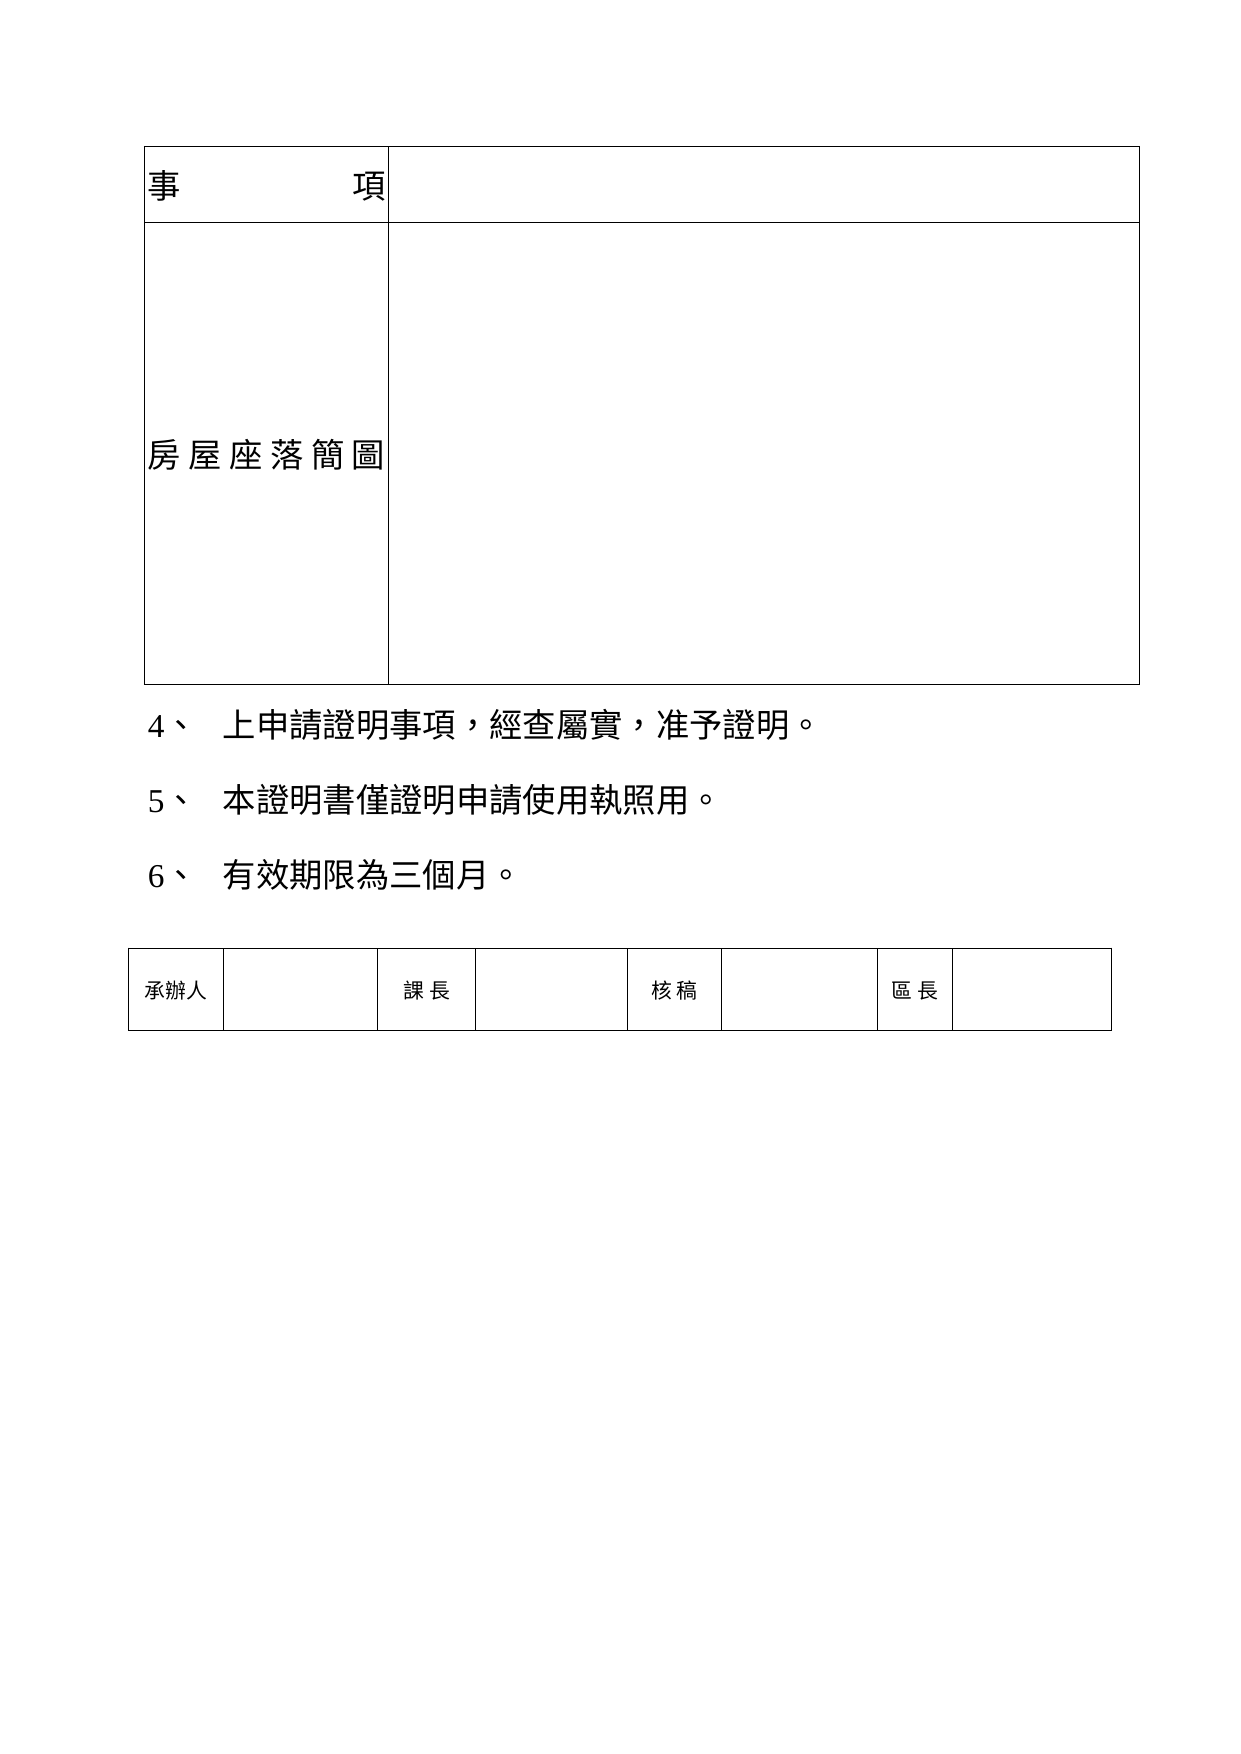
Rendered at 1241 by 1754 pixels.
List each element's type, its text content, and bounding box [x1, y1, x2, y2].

table_header [722, 949, 877, 1030]
table_header [224, 949, 377, 1030]
list 有效期限為三個月。 [148, 835, 1092, 910]
table_header [476, 949, 627, 1030]
table_cell [389, 223, 1139, 684]
table_header 區 長 [878, 949, 952, 1030]
table_header 課 長 [378, 949, 475, 1030]
table_cell 房屋座落簡圖 [145, 223, 388, 684]
table_cell [389, 147, 1139, 222]
table_header 承辦人 [129, 949, 223, 1030]
table_cell 事 項 [145, 147, 388, 222]
table_header [953, 949, 1111, 1030]
table_header 核 稿 [628, 949, 721, 1030]
list 本證明書僅證明申請使用執照用。 [148, 760, 1092, 835]
list 上申請證明事項，經查屬實，准予證明。 [148, 685, 1092, 760]
